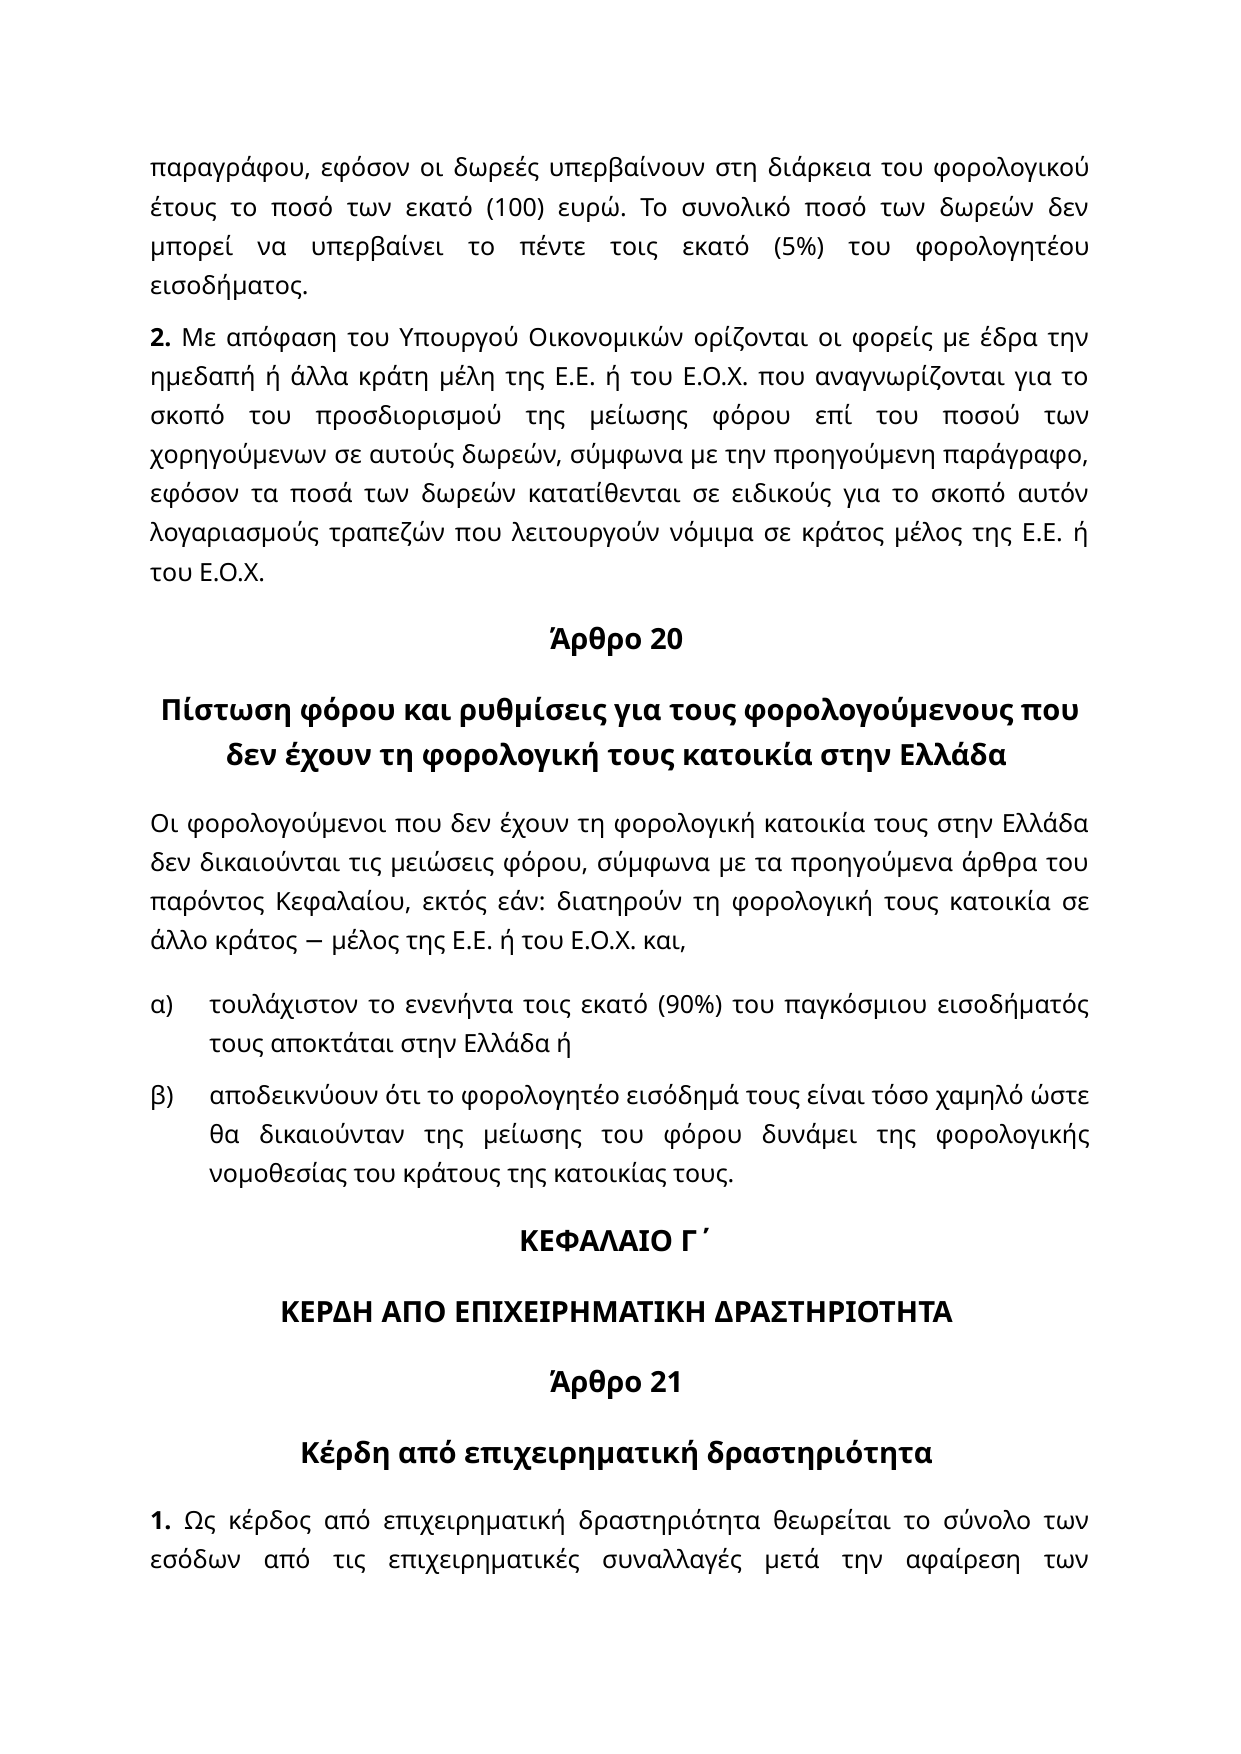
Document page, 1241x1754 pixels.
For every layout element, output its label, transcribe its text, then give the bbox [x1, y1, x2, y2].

subtitle Πίστωση φόρου και ρυθμίσεις για τους φορολογούμενους που δεν έχουν τη φορολογική τους κατοικία στην Ελλάδα [150, 689, 1090, 774]
list α) τουλάχιστον το ενενήντα τοις εκατό (90%) του παγκόσμιου εισοδήματός τους αποκτάται στην Ελλάδα ή [150, 987, 1090, 1060]
text 2. Με απόφαση του Υπουργού Οικονομικών ορίζονται οι φορείς με έδρα την ημεδαπή ή άλλα κράτη μέλη της Ε.Ε. ή του Ε.Ο.Χ. που αναγνωρίζονται για το σκοπό του προσδιορισμού της μείωσης φόρου επί του ποσού των χορηγούμενων σε αυτούς δωρεών, σύμφωνα με την προηγούμενη παράγραφο, εφόσον τα ποσά των δωρεών κατατίθενται σε ειδικούς για το σκοπό αυτόν λογαριασμούς τραπεζών που λειτουργούν νόμιμα σε κράτος μέλος της Ε.Ε. ή του Ε.Ο.Χ. [150, 319, 1090, 588]
text παραγράφου, εφόσον οι δωρεές υπερβαίνουν στη διάρκεια του φορολογικού έτους το ποσό των εκατό (100) ευρώ. Το συνολικό ποσό των δωρεών δεν μπορεί να υπερβαίνει το πέντε τοις εκατό (5%) του φορολογητέου εισοδήματος. [150, 150, 1090, 302]
text 1. Ως κέρδος από επιχειρηματική δραστηριότητα θεωρείται το σύνολο των εσόδων από τις επιχειρηματικές συναλλαγές μετά την αφαίρεση των [150, 1503, 1090, 1576]
subtitle Κέρδη από επιχειρηματική δραστηριότητα [150, 1432, 1090, 1472]
text Οι φορολογούμενοι που δεν έχουν τη φορολογική κατοικία τους στην Ελλάδα δεν δικαιούνται τις μειώσεις φόρου, σύμφωνα με τα προηγούμενα άρθρα του παρόντος Κεφαλαίου, εκτός εάν: διατηρούν τη φορολογική τους κατοικία σε άλλο κράτος − μέλος της Ε.Ε. ή του Ε.Ο.Χ. και, [150, 805, 1090, 957]
list β) αποδεικνύουν ότι το φορολογητέο εισόδημά τους είναι τόσο χαμηλό ώστε θα δικαιούνταν της μείωσης του φόρου δυνάμει της φορολογικής νομοθεσίας του κράτους της κατοικίας τους. [150, 1078, 1090, 1190]
subtitle Άρθρο 20 [150, 618, 1090, 658]
subtitle ΚΕΡΔΗ ΑΠΟ ΕΠΙΧΕΙΡΗΜΑΤΙΚΗ ΔΡΑΣΤΗΡΙΟΤΗΤΑ [150, 1291, 1090, 1331]
subtitle ΚΕΦΑΛΑΙΟ Γ΄ [150, 1220, 1090, 1260]
subtitle Άρθρο 21 [150, 1361, 1090, 1401]
